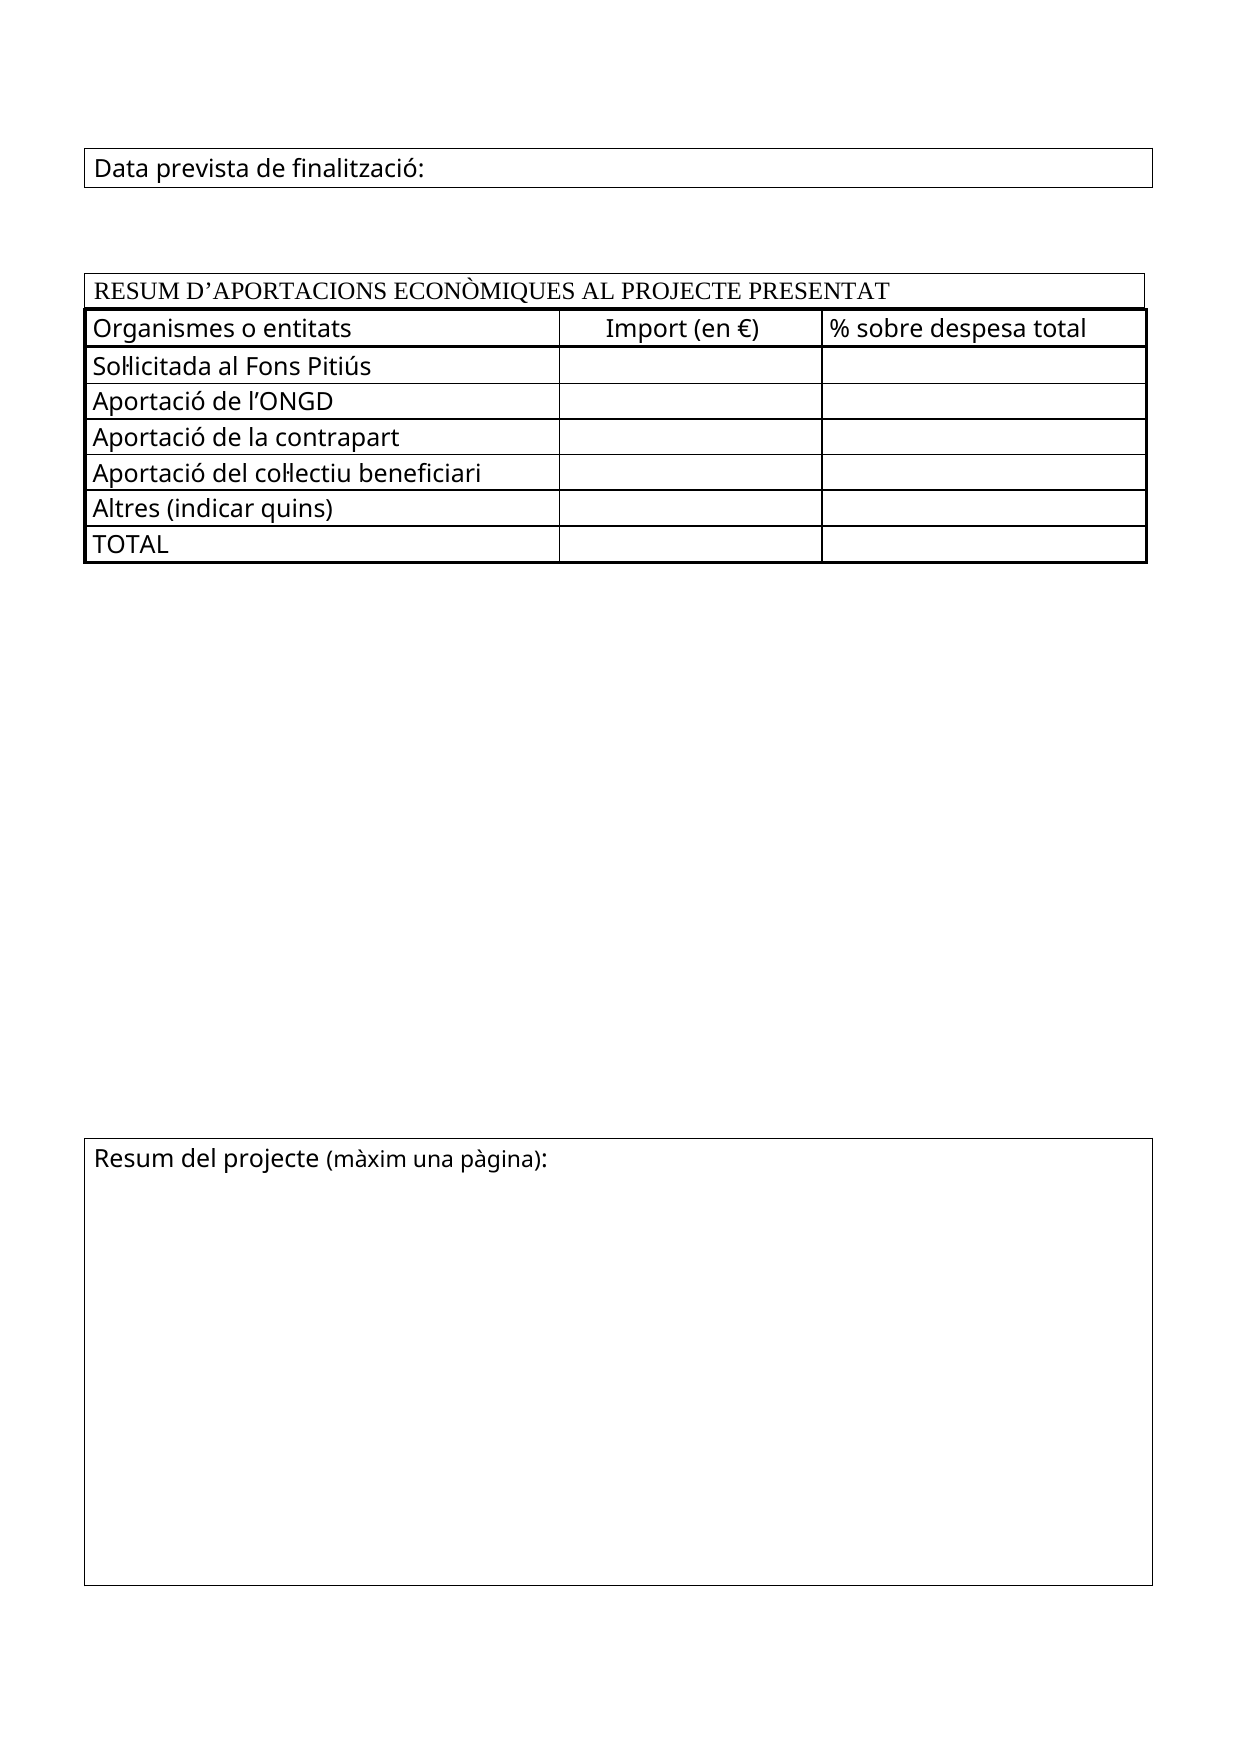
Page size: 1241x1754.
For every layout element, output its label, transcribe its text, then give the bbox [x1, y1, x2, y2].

table_cell Sol·licitada al Fons Pitiús [87, 348, 559, 382]
table_header Organismes o entitats [87, 311, 559, 345]
table_cell [560, 384, 821, 418]
table_cell [823, 348, 1145, 382]
table_header % sobre despesa total [823, 311, 1145, 345]
table_cell [560, 491, 821, 525]
table_cell TOTAL [87, 527, 559, 561]
text Resum del projecte (màxim una pàgina): [85, 1139, 1152, 1174]
table_cell Aportació de la contrapart [87, 420, 559, 454]
table_cell [823, 384, 1145, 418]
table_cell [823, 420, 1145, 454]
text Data prevista de finalització: [85, 149, 1152, 187]
table_cell [560, 527, 821, 561]
table_cell [560, 455, 821, 489]
text RESUM D’APORTACIONS ECONÒMIQUES AL PROJECTE PRESENTAT [85, 274, 1144, 307]
table_header Import (en €) [560, 311, 821, 345]
table_cell [823, 455, 1145, 489]
table_cell Altres (indicar quins) [87, 491, 559, 525]
table_cell [560, 348, 821, 382]
table_cell Aportació de l’ONGD [87, 384, 559, 418]
table_cell [823, 527, 1145, 561]
table_cell [560, 420, 821, 454]
table_cell [823, 491, 1145, 525]
table_cell Aportació del col·lectiu beneficiari [87, 455, 559, 489]
